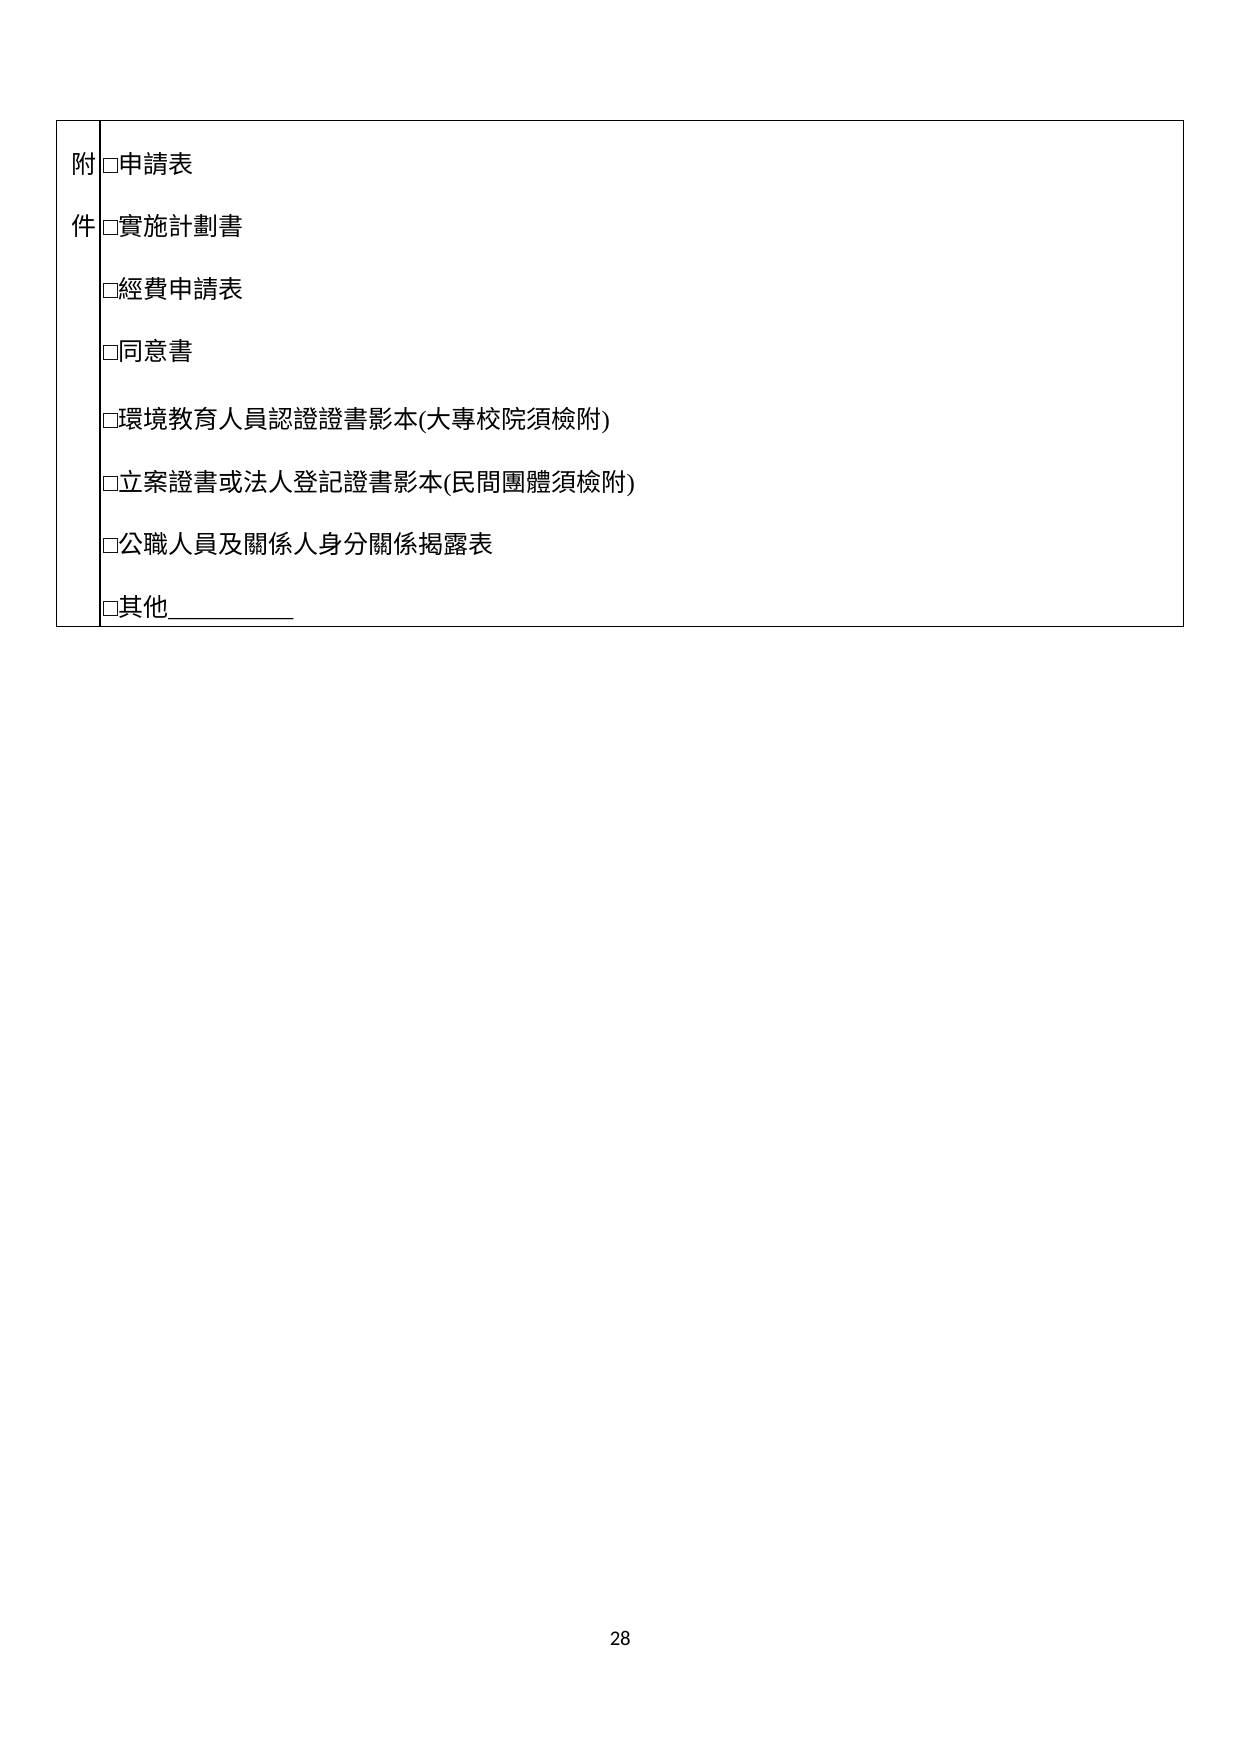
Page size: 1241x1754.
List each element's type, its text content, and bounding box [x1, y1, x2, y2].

table_cell 附件 [57, 121, 99, 626]
table_cell □申請表 □實施計劃書 □經費申請表 □同意書 □環境教育人員認證證書影本(大專校院須檢附) □立案證書或法人登記證書影本(民間團體須檢附) □公職人員及關係人身分關係揭露表 □其他__________ [101, 121, 1183, 626]
